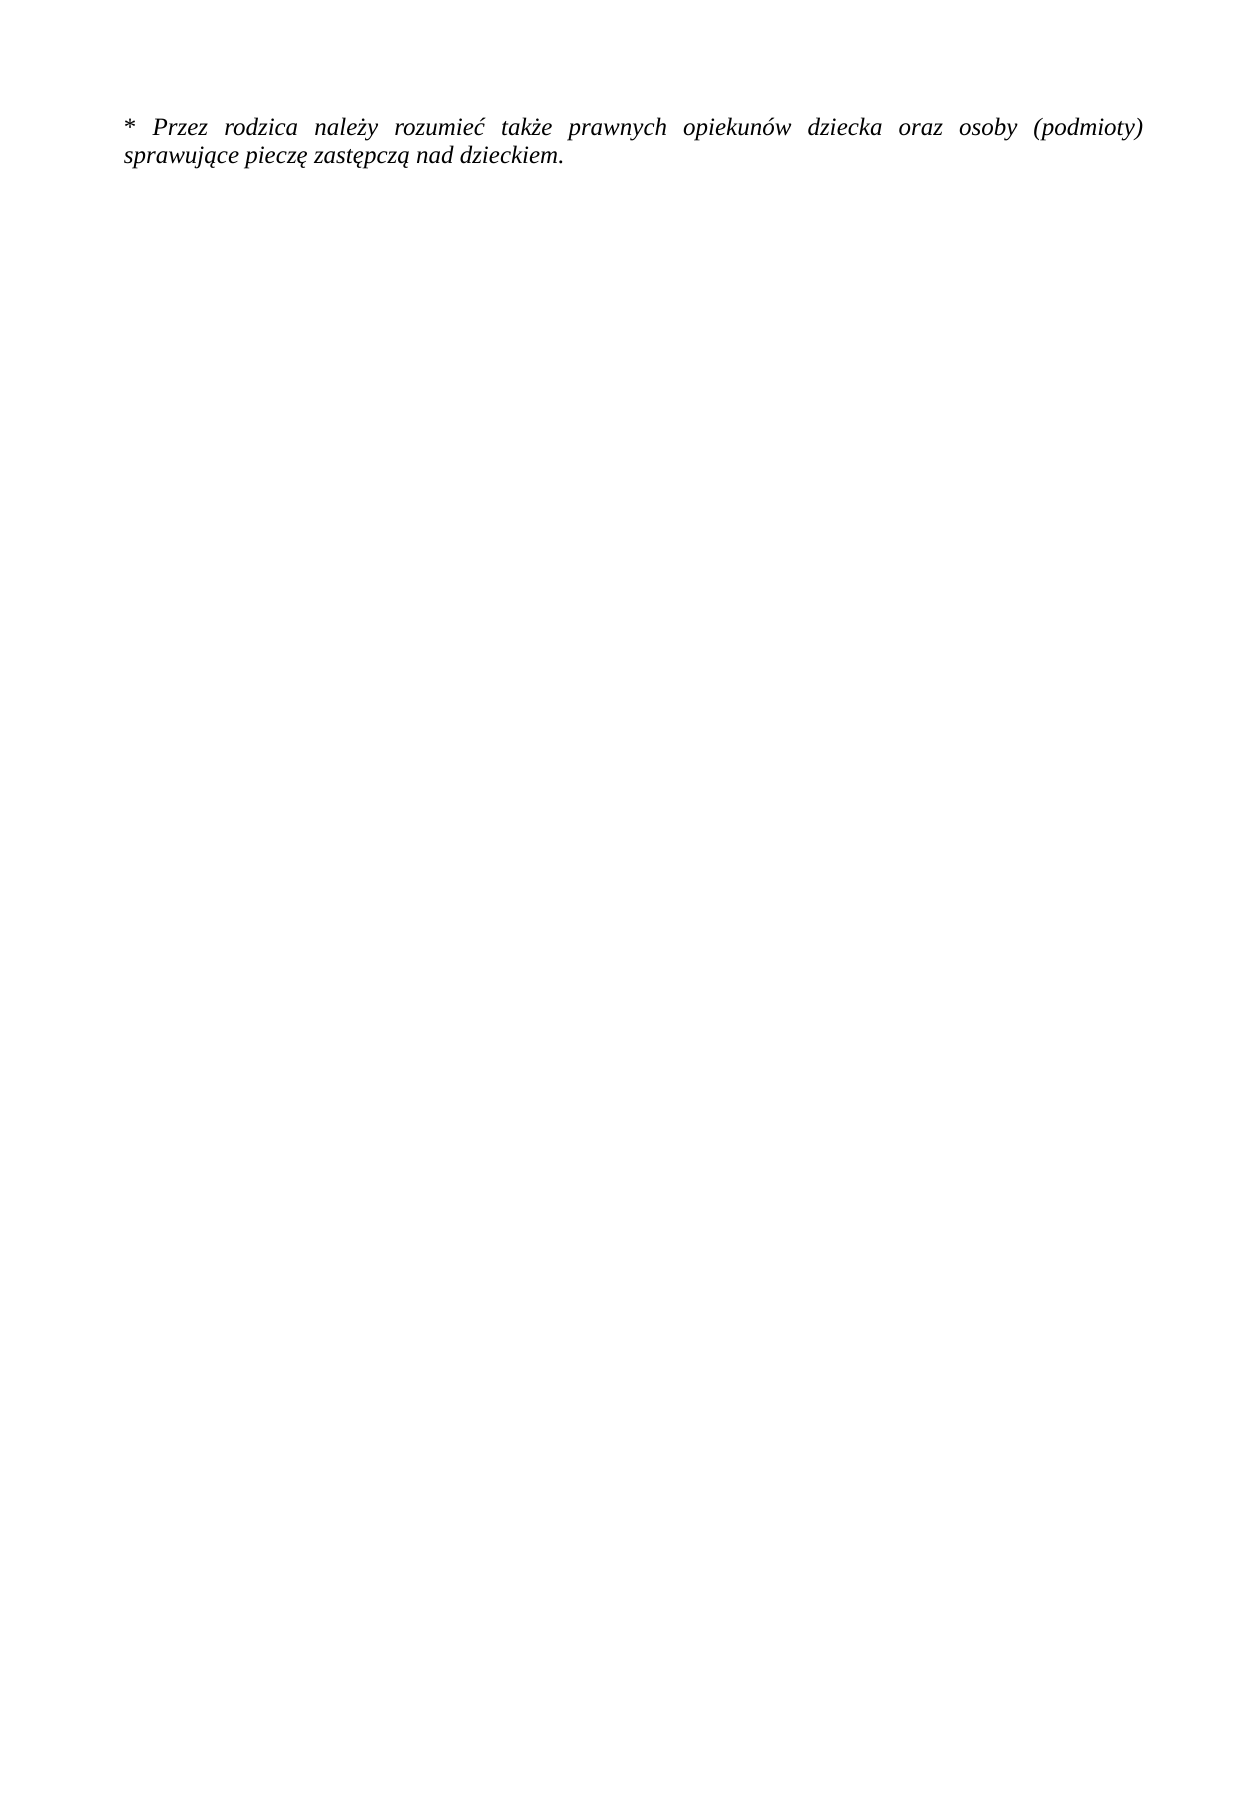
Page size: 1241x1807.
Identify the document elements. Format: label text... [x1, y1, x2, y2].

text * Przez rodzica należy rozumieć także prawnych opiekunów dziecka oraz osoby (podmioty) sprawujące pieczę zastępczą nad dzieckiem. [124, 112, 1146, 169]
